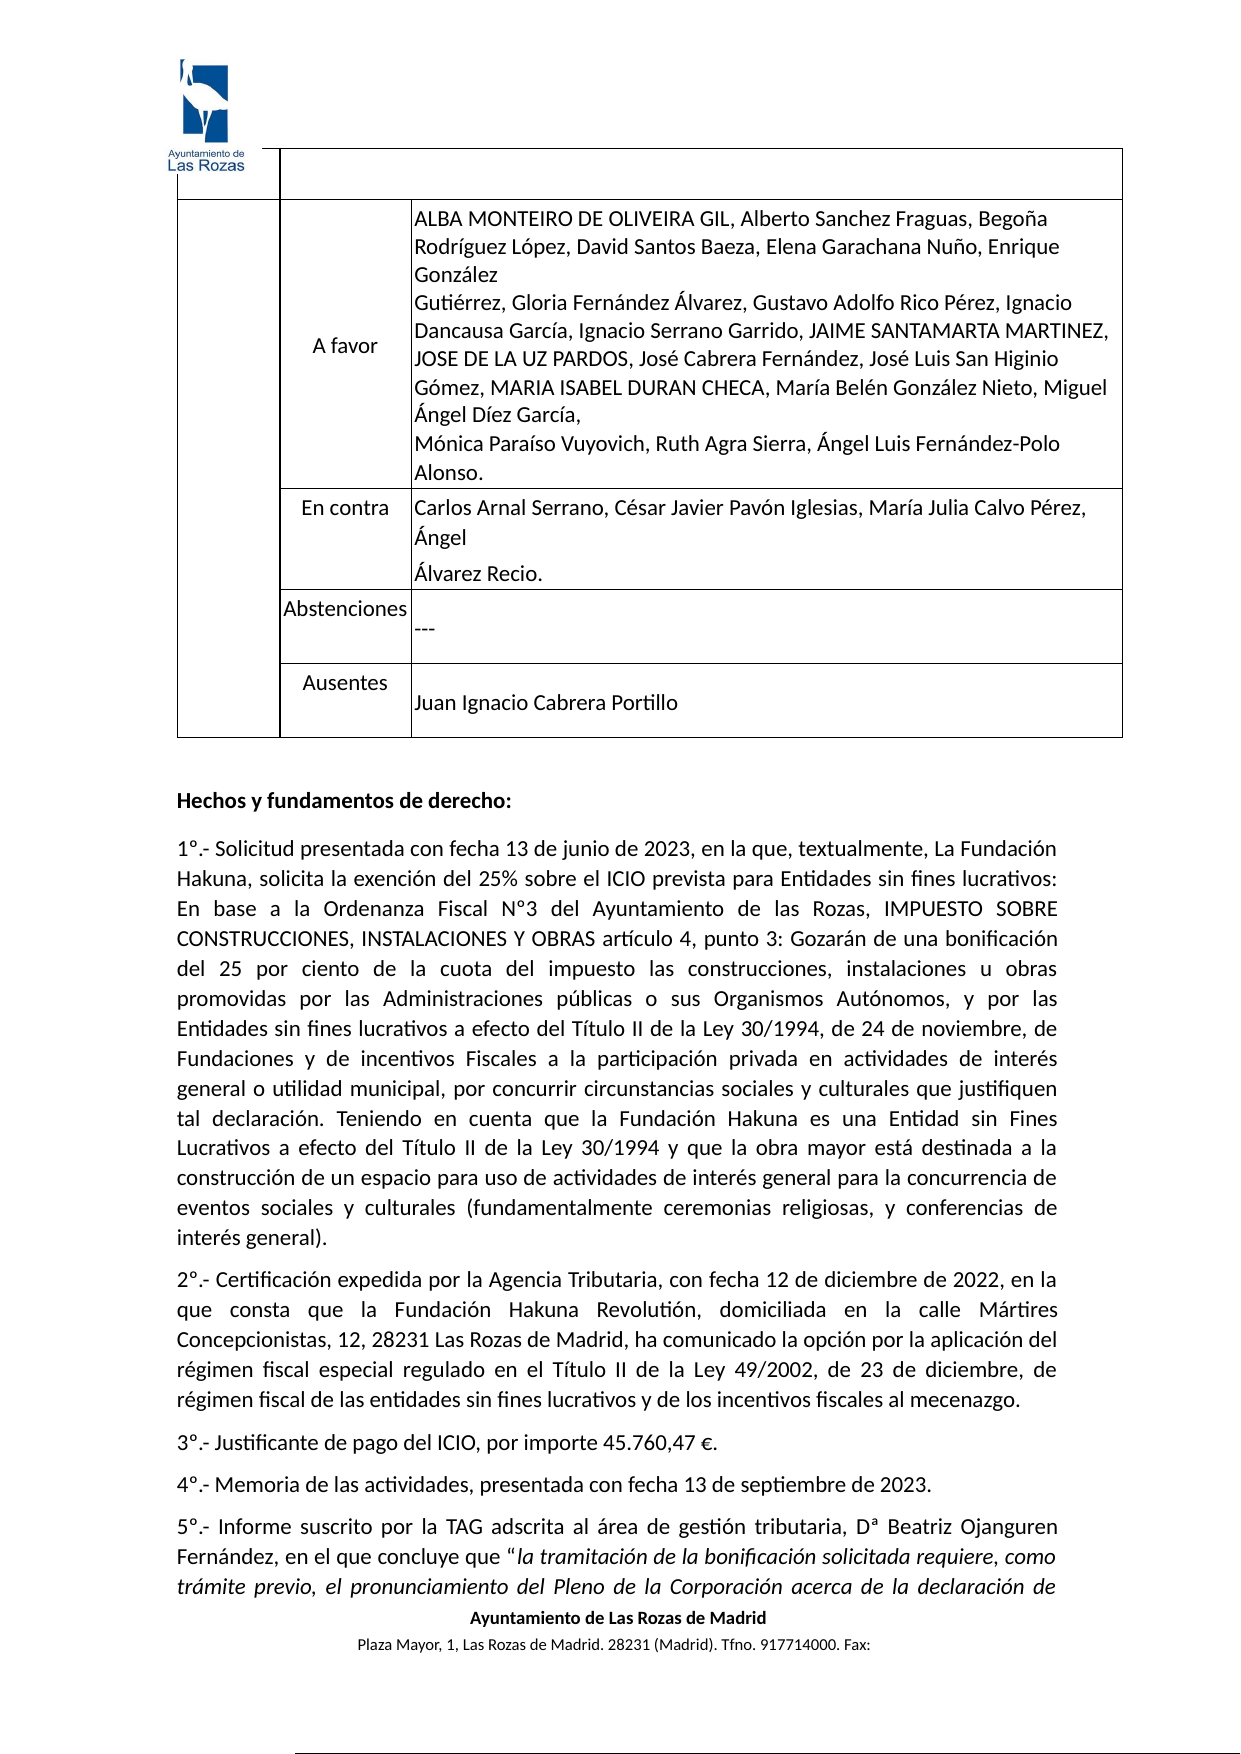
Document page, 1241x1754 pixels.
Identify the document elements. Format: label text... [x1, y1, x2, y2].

table_cell Ausentes [281, 664, 411, 737]
text 3º.- Justificante de pago del ICIO, por importe 45.760,47 €. [177, 1428, 1059, 1456]
table_cell --- [412, 590, 1122, 663]
text 1º.- Solicitud presentada con fecha 13 de junio de 2023, en la que, textualmente, La Fundación Hakuna, solicita la exención del 25% sobre el ICIO prevista para Entidades sin fines lucrativos: En base a la Ordenanza Fiscal Nº3 del Ayuntamiento de las Rozas, IMPUESTO SOBRE CONSTRUCCIONES, INSTALACIONES Y OBRAS artículo 4, punto 3: Gozarán de una bonificación del 25 por ciento de la cuota del impuesto las construcciones, instalaciones u obras promovidas por las Administraciones públicas o sus Organismos Autónomos, y por las Entidades sin fines lucrativos a efecto del Título II de la Ley 30/1994, de 24 de noviembre, de Fundaciones y de incentivos Fiscales a la participación privada en actividades de interés general o utilidad municipal, por concurrir circunstancias sociales y culturales que justifiquen tal declaración. Teniendo en cuenta que la Fundación Hakuna es una Entidad sin Fines Lucrativos a efecto del Título II de la Ley 30/1994 y que la obra mayor está destinada a la construcción de un espacio para uso de actividades de interés general para la concurrencia de eventos sociales y culturales (fundamentalmente ceremonias religiosas, y conferencias de interés general). [177, 834, 1059, 1251]
table_cell Abstenciones [281, 590, 411, 663]
table_cell [281, 149, 1122, 199]
table_cell ALBA MONTEIRO DE OLIVEIRA GIL, Alberto Sanchez Fraguas, Begoña Rodríguez López, David Santos Baeza, Elena Garachana Nuño, Enrique González Gutiérrez, Gloria Fernández Álvarez, Gustavo Adolfo Rico Pérez, Ignacio Dancausa García, Ignacio Serrano Garrido, JAIME SANTAMARTA MARTINEZ, JOSE DE LA UZ PARDOS, José Cabrera Fernández, José Luis San Higinio Gómez, MARIA ISABEL DURAN CHECA, María Belén González Nieto, Miguel Ángel Díez García, Mónica Paraíso Vuyovich, Ruth Agra Sierra, Ángel Luis Fernández-Polo Alonso. [412, 200, 1122, 488]
text 4º.- Memoria de las actividades, presentada con fecha 13 de septiembre de 2023. [177, 1470, 1059, 1498]
text Hechos y fundamentos de derecho: [177, 786, 1057, 814]
text 5º.- Informe suscrito por la TAG adscrita al área de gestión tributaria, Dª Beatriz Ojanguren Fernández, en el que concluye que “la tramitación de la bonificación solicitada requiere, como trámite previo, el pronunciamiento del Pleno de la Corporación acerca de la declaración de [177, 1512, 1059, 1600]
table_cell [178, 200, 279, 737]
table_cell En contra [281, 489, 411, 589]
table_cell A favor [281, 200, 411, 488]
table_cell Juan Ignacio Cabrera Portillo [412, 664, 1122, 737]
table_cell Carlos Arnal Serrano, César Javier Pavón Iglesias, María Julia Calvo Pérez, Ángel Álvarez Recio. [412, 489, 1122, 589]
text 2º.- Certificación expedida por la Agencia Tributaria, con fecha 12 de diciembre de 2022, en la que consta que la Fundación Hakuna Revolutión, domiciliada en la calle Mártires Concepcionistas, 12, 28231 Las Rozas de Madrid, ha comunicado la opción por la aplicación del régimen fiscal especial regulado en el Título II de la Ley 49/2002, de 23 de diciembre, de régimen fiscal de las entidades sin fines lucrativos y de los incentivos fiscales al mecenazgo. [177, 1266, 1059, 1413]
table_cell [178, 149, 279, 199]
